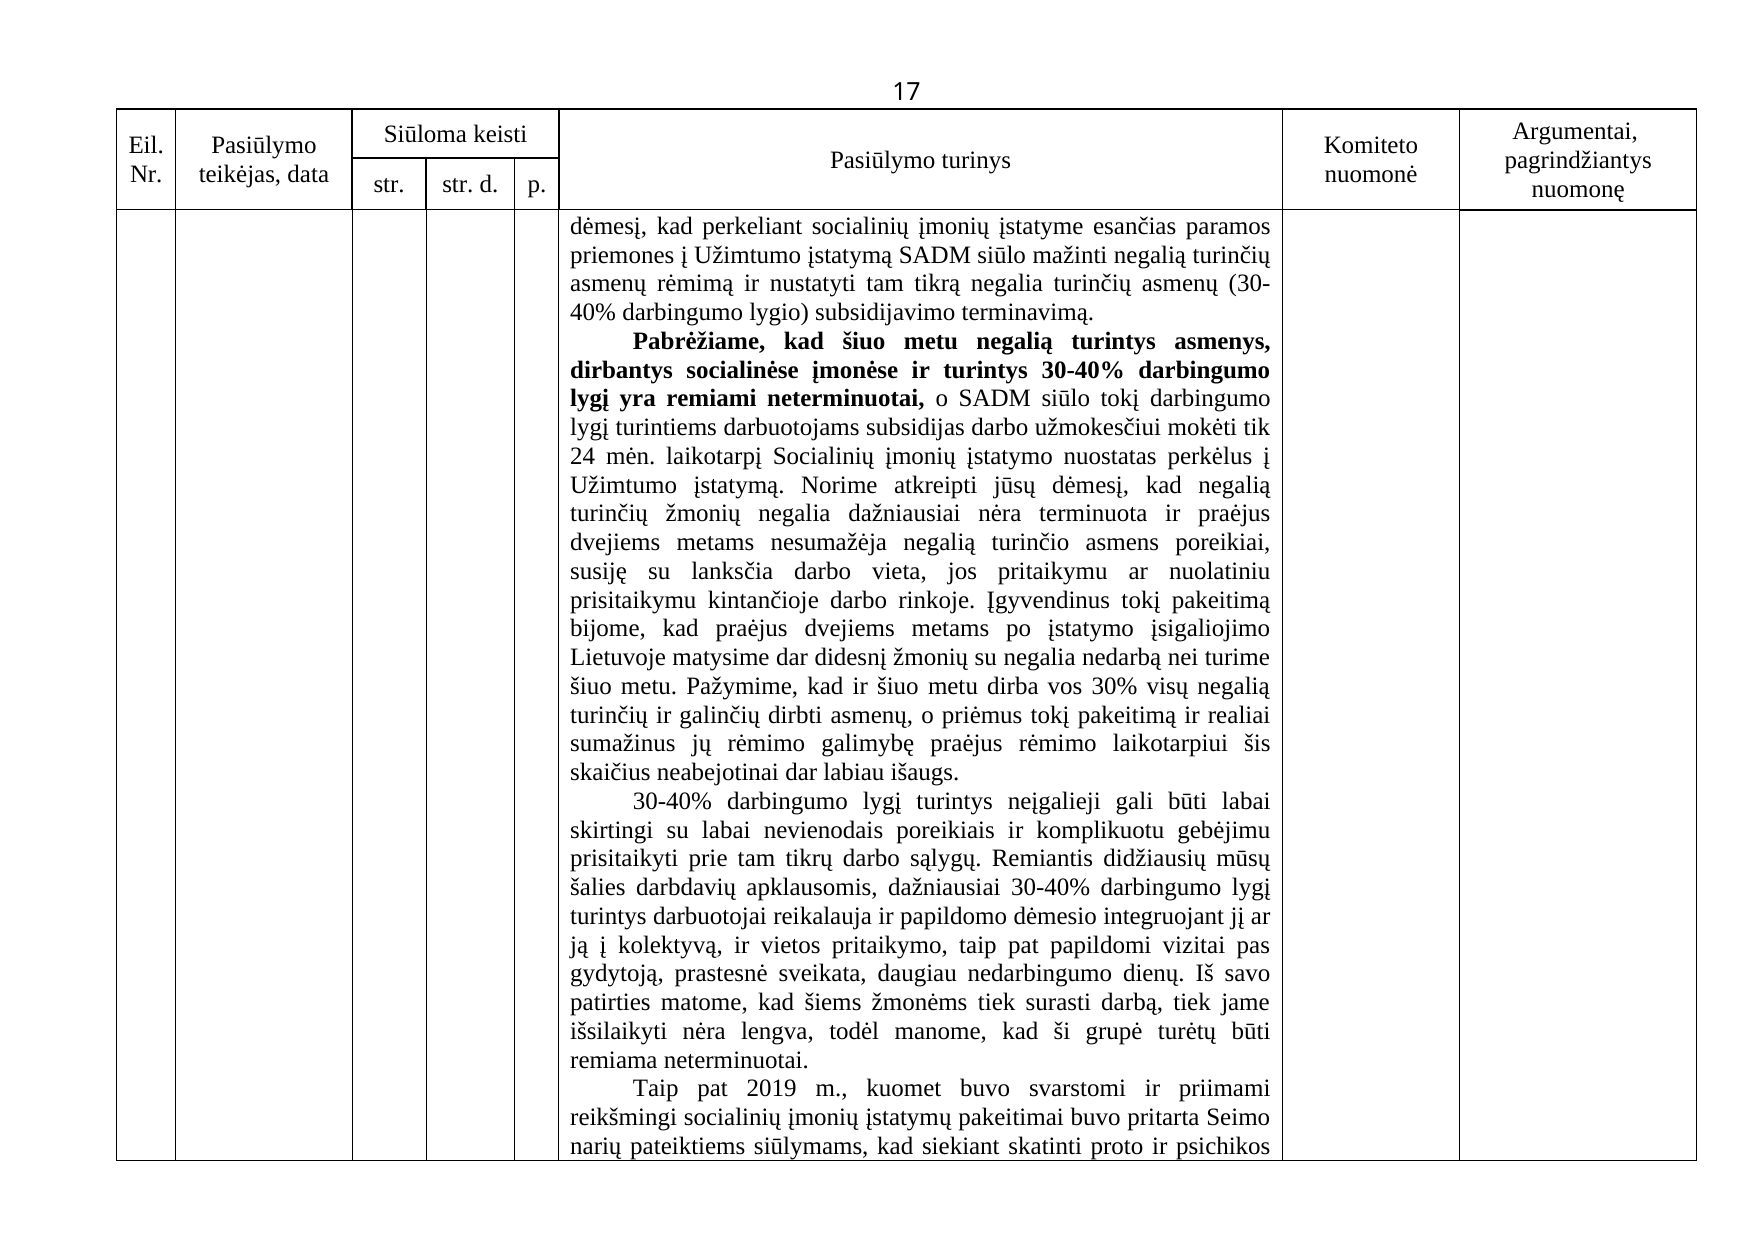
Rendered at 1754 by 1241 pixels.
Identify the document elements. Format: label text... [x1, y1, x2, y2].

table_header Eil. Nr. [117, 110, 175, 209]
table_cell [1283, 210, 1459, 1160]
table_cell str. d. [427, 159, 514, 209]
table_cell dėmesį, kad perkeliant socialinių įmonių įstatyme esančias paramos priemones į Užimtumo įstatymą SADM siūlo mažinti negalią turinčių asmenų rėmimą ir nustatyti tam tikrą negalia turinčių asmenų (30-40% darbingumo lygio) subsidijavimo terminavimą. Pabrėžiame, kad šiuo metu negalią turintys asmenys, dirbantys socialinėse įmonėse ir turintys 30-40% darbingumo lygį yra remiami neterminuotai, o SADM siūlo tokį darbingumo lygį turintiems darbuotojams subsidijas darbo užmokesčiui mokėti tik 24 mėn. laikotarpį Socialinių įmonių įstatymo nuostatas perkėlus į Užimtumo įstatymą. Norime atkreipti jūsų dėmesį, kad negalią turinčių žmonių negalia dažniausiai nėra terminuota ir praėjus dvejiems metams nesumažėja negalią turinčio asmens poreikiai, susiję su lanksčia darbo vieta, jos pritaikymu ar nuolatiniu prisitaikymu kintančioje darbo rinkoje. Įgyvendinus tokį pakeitimą bijome, kad praėjus dvejiems metams po įstatymo įsigaliojimo Lietuvoje matysime dar didesnį žmonių su negalia nedarbą nei turime šiuo metu. Pažymime, kad ir šiuo metu dirba vos 30% visų negalią turinčių ir galinčių dirbti asmenų, o priėmus tokį pakeitimą ir realiai sumažinus jų rėmimo galimybę praėjus rėmimo laikotarpiui šis skaičius neabejotinai dar labiau išaugs. 30-40% darbingumo lygį turintys neįgalieji gali būti labai skirtingi su labai nevienodais poreikiais ir komplikuotu gebėjimu prisitaikyti prie tam tikrų darbo sąlygų. Remiantis didžiausių mūsų šalies darbdavių apklausomis, dažniausiai 30-40% darbingumo lygį turintys darbuotojai reikalauja ir papildomo dėmesio integruojant jį ar ją į kolektyvą, ir vietos pritaikymo, taip pat papildomi vizitai pas gydytoją, prastesnė sveikata, daugiau nedarbingumo dienų. Iš savo patirties matome, kad šiems žmonėms tiek surasti darbą, tiek jame išsilaikyti nėra lengva, todėl manome, kad ši grupė turėtų būti remiama neterminuotai. Taip pat 2019 m., kuomet buvo svarstomi ir priimami reikšmingi socialinių įmonių įstatymų pakeitimai buvo pritarta Seimo narių pateiktiems siūlymams, kad siekiant skatinti proto ir psichikos [559, 210, 1282, 1160]
table_cell [515, 210, 558, 1160]
table_header Pasiūlymo teikėjas, data [176, 110, 351, 209]
table_cell [117, 210, 175, 1160]
table_cell str. [353, 159, 425, 209]
table_cell [1460, 211, 1696, 1160]
table_cell [176, 210, 352, 1160]
table_cell [353, 210, 426, 1160]
table_header Pasiūlymo turinys [560, 110, 1282, 209]
table_header Komiteto nuomonė [1283, 110, 1459, 209]
table_cell [427, 210, 514, 1160]
table_header Siūloma keisti [353, 110, 558, 157]
table_header Argumentai, pagrindžiantys nuomonę [1460, 110, 1696, 209]
table_cell p. [515, 159, 558, 209]
